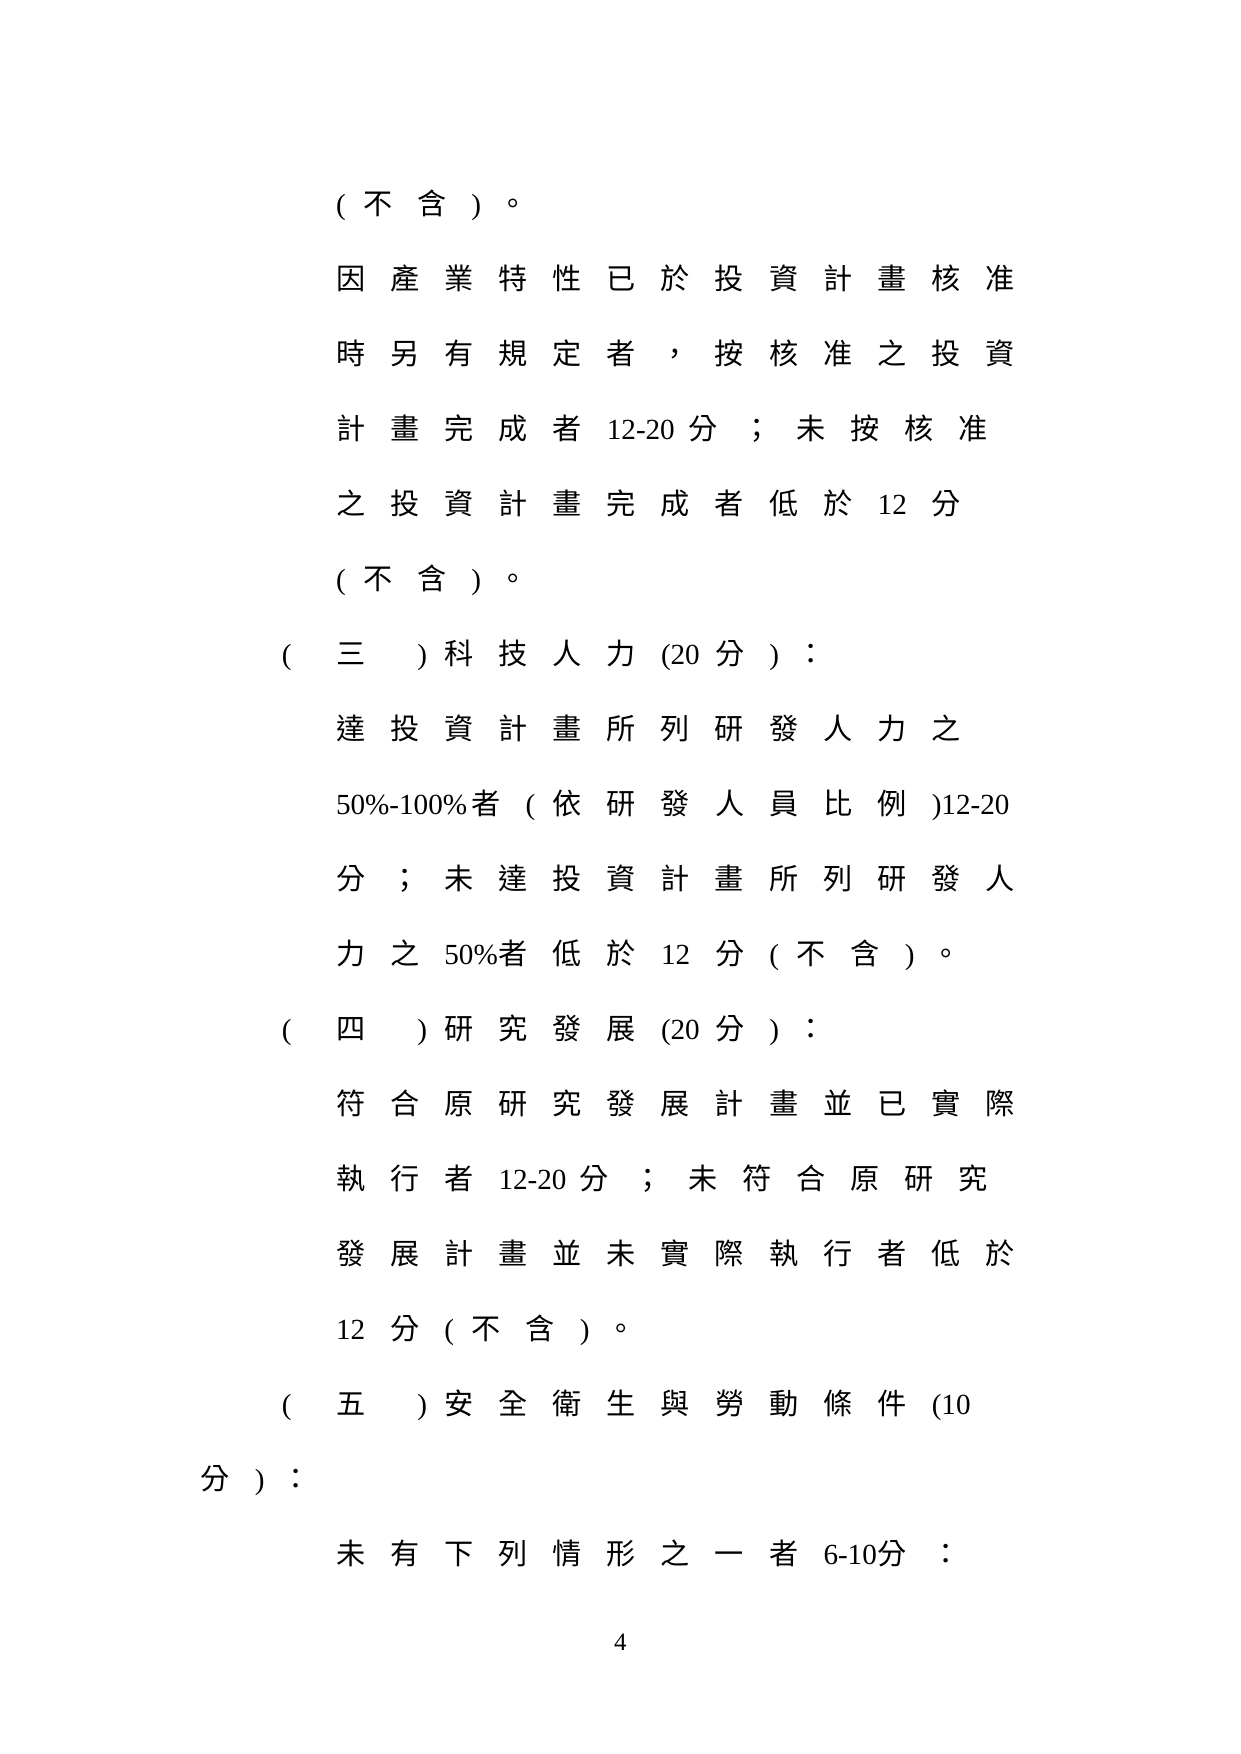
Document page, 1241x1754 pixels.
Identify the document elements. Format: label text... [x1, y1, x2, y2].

text 因產業特性已於投資計畫核准時另有規定者，按核准之投資計畫完成者12-20分；未按核准之投資計畫完成者低於12分(不含)。 [334, 239, 1040, 614]
text (三)科技人力(20分)： [200, 614, 1040, 689]
text (五)安全衛生與勞動條件(10分)： [200, 1364, 1040, 1514]
text 符合原研究發展計畫並已實際執行者12-20分；未符合原研究發展計畫並未實際執行者低於12分(不含)。 [334, 1064, 1040, 1364]
text (不含)。 [334, 164, 1040, 239]
text 達投資計畫所列研發人力之50%-100%者(依研發人員比例)12-20分；未達投資計畫所列研發人力之50%者低於12分(不含)。 [334, 689, 1040, 989]
text (四)研究發展(20分)： [200, 989, 1040, 1064]
text 未有下列情形之一者6-10分： [334, 1514, 1040, 1589]
